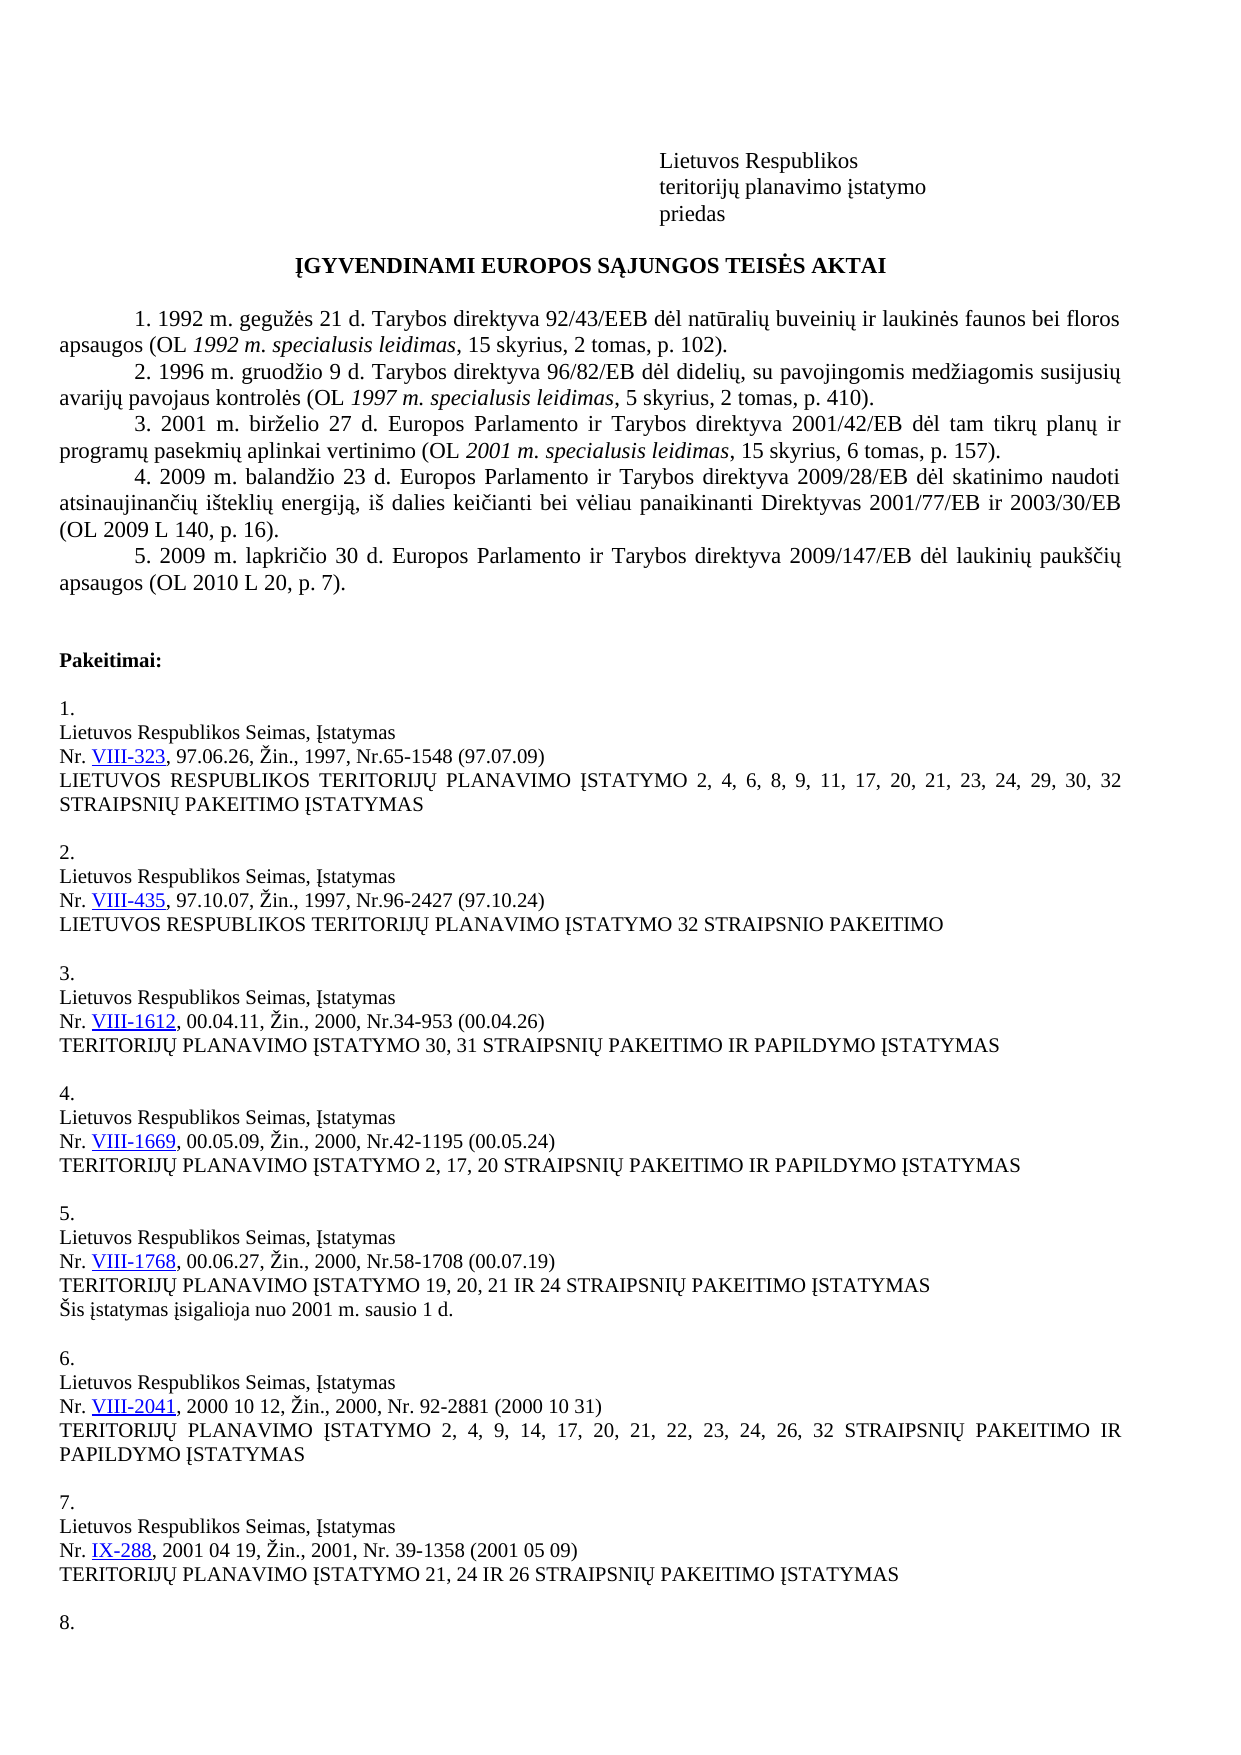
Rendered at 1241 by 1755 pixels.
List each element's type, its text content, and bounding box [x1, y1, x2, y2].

text 7. [59, 1490, 1122, 1514]
text Nr. VIII-435, 97.10.07, Žin., 1997, Nr.96-2427 (97.10.24) [59, 888, 1122, 912]
text Nr. VIII-323, 97.06.26, Žin., 1997, Nr.65-1548 (97.07.09) [59, 744, 1122, 768]
text TERITORIJŲ PLANAVIMO ĮSTATYMO 2, 4, 9, 14, 17, 20, 21, 22, 23, 24, 26, 32 STRAIPSNIŲ PAKEITIMO IR PAPILDYMO ĮSTATYMAS [59, 1418, 1122, 1466]
text Nr. IX-288, 2001 04 19, Žin., 2001, Nr. 39-1358 (2001 05 09) [59, 1538, 1122, 1562]
text Lietuvos Respublikos Seimas, Įstatymas [59, 1225, 1122, 1249]
text LIETUVOS RESPUBLIKOS TERITORIJŲ PLANAVIMO ĮSTATYMO 32 STRAIPSNIO PAKEITIMO [59, 912, 1122, 936]
text 1. 1992 m. gegužės 21 d. Tarybos direktyva 92/43/EEB dėl natūralių buveinių ir laukinės faunos bei floros apsaugos (OL 1992 m. specialusis leidimas, 15 skyrius, 2 tomas, p. 102). [59, 305, 1122, 358]
text LIETUVOS RESPUBLIKOS TERITORIJŲ PLANAVIMO ĮSTATYMO 2, 4, 6, 8, 9, 11, 17, 20, 21, 23, 24, 29, 30, 32 STRAIPSNIŲ PAKEITIMO ĮSTATYMAS [59, 768, 1122, 816]
text priedas [59, 199, 1122, 226]
text 4. 2009 m. balandžio 23 d. Europos Parlamento ir Tarybos direktyva 2009/28/EB dėl skatinimo naudoti atsinaujinančių išteklių energiją, iš dalies keičianti bei vėliau panaikinanti Direktyvas 2001/77/EB ir 2003/30/EB (OL 2009 L 140, p. 16). [59, 463, 1122, 542]
text TERITORIJŲ PLANAVIMO ĮSTATYMO 21, 24 IR 26 STRAIPSNIŲ PAKEITIMO ĮSTATYMAS [59, 1562, 1122, 1586]
text teritorijų planavimo įstatymo [59, 173, 1122, 199]
text 6. [59, 1346, 1122, 1369]
text Nr. VIII-1612, 00.04.11, Žin., 2000, Nr.34-953 (00.04.26) [59, 1009, 1122, 1033]
text 2. 1996 m. gruodžio 9 d. Tarybos direktyva 96/82/EB dėl didelių, su pavojingomis medžiagomis susijusių avarijų pavojaus kontrolės (OL 1997 m. specialusis leidimas, 5 skyrius, 2 tomas, p. 410). [59, 358, 1122, 410]
text Lietuvos Respublikos Seimas, Įstatymas [59, 720, 1122, 744]
text 3. 2001 m. birželio 27 d. Europos Parlamento ir Tarybos direktyva 2001/42/EB dėl tam tikrų planų ir programų pasekmių aplinkai vertinimo (OL 2001 m. specialusis leidimas, 15 skyrius, 6 tomas, p. 157). [59, 410, 1122, 463]
text Lietuvos Respublikos [59, 147, 1122, 173]
text Nr. VIII-2041, 2000 10 12, Žin., 2000, Nr. 92-2881 (2000 10 31) [59, 1394, 1122, 1418]
text 2. [59, 840, 1122, 864]
text Lietuvos Respublikos Seimas, Įstatymas [59, 1105, 1122, 1129]
text 4. [59, 1081, 1122, 1105]
text 1. [59, 696, 1122, 720]
text TERITORIJŲ PLANAVIMO ĮSTATYMO 19, 20, 21 IR 24 STRAIPSNIŲ PAKEITIMO ĮSTATYMAS [59, 1273, 1122, 1297]
text Lietuvos Respublikos Seimas, Įstatymas [59, 1369, 1122, 1394]
text Šis įstatymas įsigalioja nuo 2001 m. sausio 1 d. [59, 1297, 1122, 1321]
text 5. [59, 1201, 1122, 1225]
text TERITORIJŲ PLANAVIMO ĮSTATYMO 2, 17, 20 STRAIPSNIŲ PAKEITIMO IR PAPILDYMO ĮSTATYMAS [59, 1153, 1122, 1177]
text Nr. VIII-1768, 00.06.27, Žin., 2000, Nr.58-1708 (00.07.19) [59, 1249, 1122, 1273]
text Pakeitimai: [59, 648, 1122, 672]
text 8. [59, 1610, 1122, 1634]
text TERITORIJŲ PLANAVIMO ĮSTATYMO 30, 31 STRAIPSNIŲ PAKEITIMO IR PAPILDYMO ĮSTATYMAS [59, 1033, 1122, 1057]
text 3. [59, 961, 1122, 984]
text Lietuvos Respublikos Seimas, Įstatymas [59, 984, 1122, 1009]
text Nr. VIII-1669, 00.05.09, Žin., 2000, Nr.42-1195 (00.05.24) [59, 1129, 1122, 1153]
text 5. 2009 m. lapkričio 30 d. Europos Parlamento ir Tarybos direktyva 2009/147/EB dėl laukinių paukščių apsaugos (OL 2010 L 20, p. 7). [59, 542, 1122, 595]
text Lietuvos Respublikos Seimas, Įstatymas [59, 1514, 1122, 1538]
text Lietuvos Respublikos Seimas, Įstatymas [59, 864, 1122, 888]
text ĮGYVENDINAMI EUROPOS SĄJUNGOS TEISĖS AKTAI [59, 252, 1122, 279]
